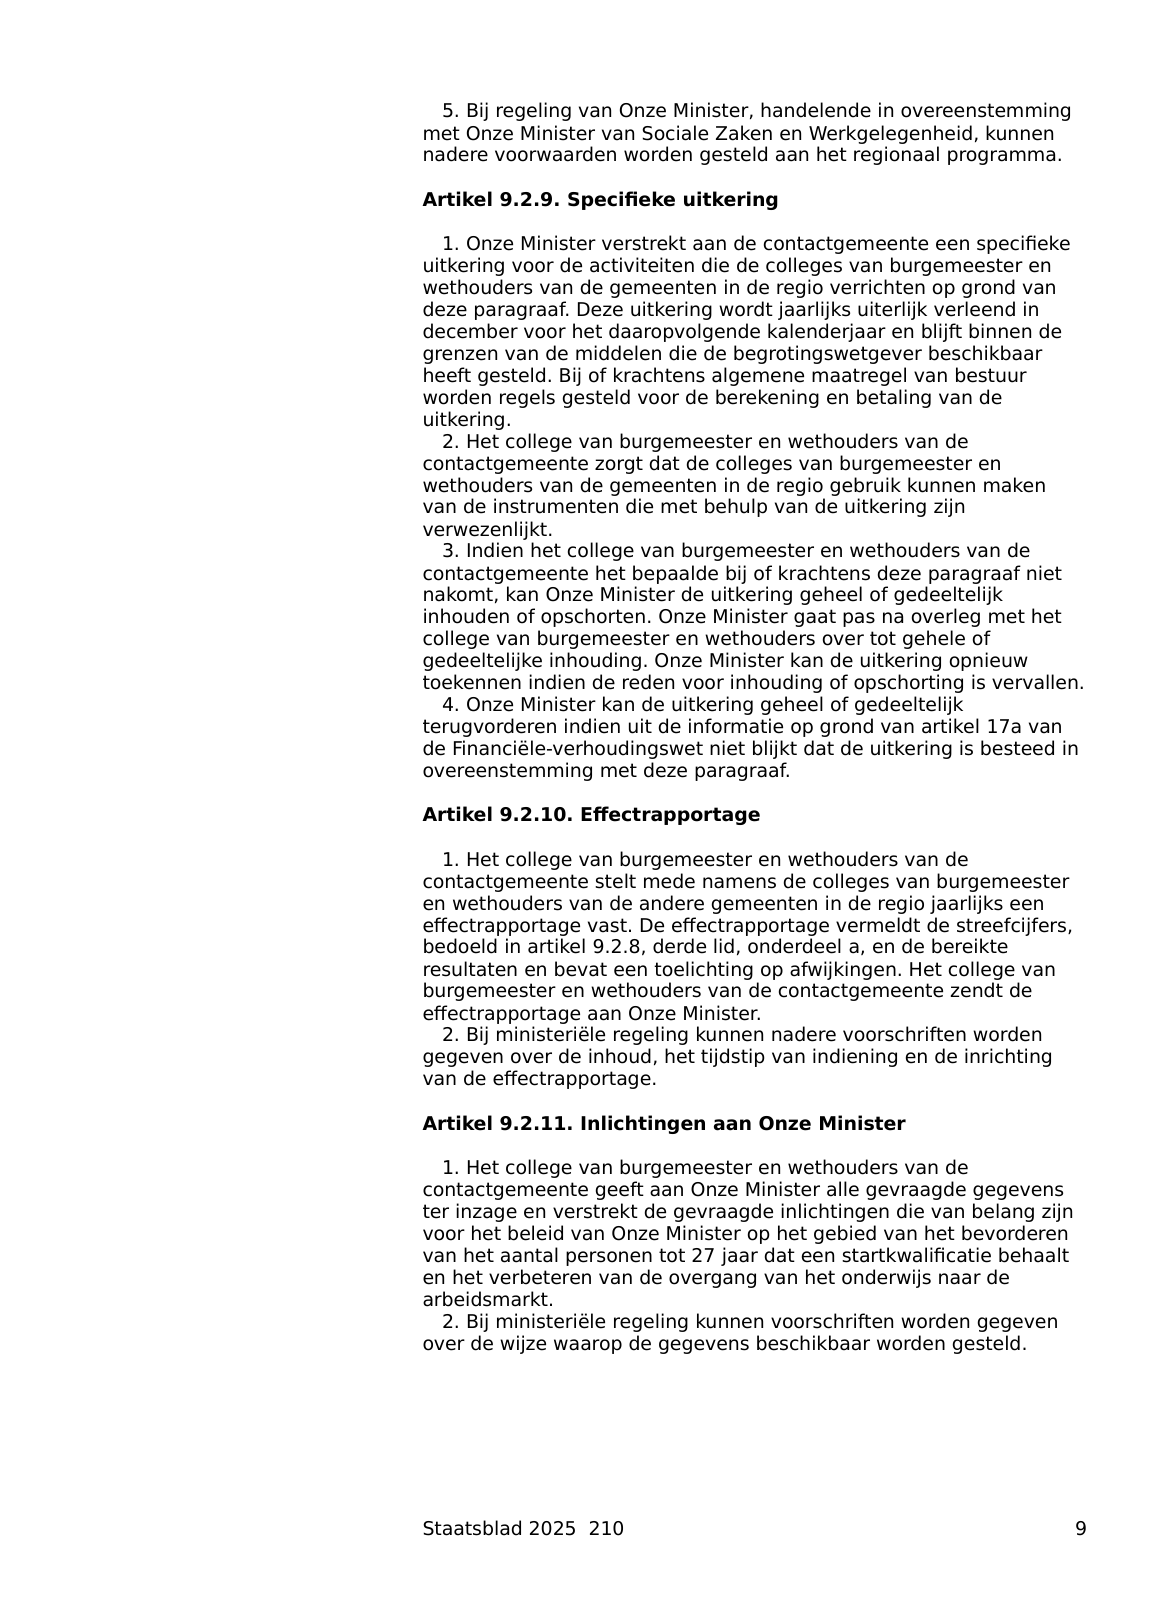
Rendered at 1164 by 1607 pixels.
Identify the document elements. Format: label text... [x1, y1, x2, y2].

text 4. Onze Minister kan de uitkering geheel of gedeeltelijk terugvorderen indien uit de informatie op grond van artikel 17a van de Financiële-verhoudingswet niet blijkt dat de uitkering is besteed in overeenstemming met deze paragraaf. [422, 694, 1087, 782]
text 2. Het college van burgemeester en wethouders van de contactgemeente zorgt dat de colleges van burgemeester en wethouders van de gemeenten in de regio gebruik kunnen maken van de instrumenten die met behulp van de uitkering zijn verwezenlijkt. [422, 431, 1087, 540]
subtitle Artikel 9.2.10. Effectrapportage [422, 804, 1087, 826]
text 5. Bij regeling van Onze Minister, handelende in overeenstemming met Onze Minister van Sociale Zaken en Werkgelegenheid, kunnen nadere voorwaarden worden gesteld aan het regionaal programma. [422, 100, 1087, 166]
subtitle Artikel 9.2.9. Specifieke uitkering [422, 188, 1087, 211]
text 3. Indien het college van burgemeester en wethouders van de contactgemeente het bepaalde bij of krachtens deze paragraaf niet nakomt, kan Onze Minister de uitkering geheel of gedeeltelijk inhouden of opschorten. Onze Minister gaat pas na overleg met het college van burgemeester en wethouders over tot gehele of gedeeltelijke inhouding. Onze Minister kan de uitkering opnieuw toekennen indien de reden voor inhouding of opschorting is vervallen. [422, 540, 1087, 694]
subtitle Artikel 9.2.11. Inlichtingen aan Onze Minister [422, 1112, 1087, 1134]
text 1. Het college van burgemeester en wethouders van de contactgemeente geeft aan Onze Minister alle gevraagde gegevens ter inzage en verstrekt de gevraagde inlichtingen die van belang zijn voor het beleid van Onze Minister op het gebied van het bevorderen van het aantal personen tot 27 jaar dat een startkwalificatie behaalt en het verbeteren van de overgang van het onderwijs naar de arbeidsmarkt. [422, 1157, 1087, 1311]
text 2. Bij ministeriële regeling kunnen voorschriften worden gegeven over de wijze waarop de gegevens beschikbaar worden gesteld. [422, 1311, 1087, 1354]
text 2. Bij ministeriële regeling kunnen nadere voorschriften worden gegeven over de inhoud, het tijdstip van indiening en de inrichting van de effectrapportage. [422, 1024, 1087, 1090]
text 1. Onze Minister verstrekt aan de contactgemeente een specifieke uitkering voor de activiteiten die de colleges van burgemeester en wethouders van de gemeenten in de regio verrichten op grond van deze paragraaf. Deze uitkering wordt jaarlijks uiterlijk verleend in december voor het daaropvolgende kalenderjaar en blijft binnen de grenzen van de middelen die de begrotingswetgever beschikbaar heeft gesteld. Bij of krachtens algemene maatregel van bestuur worden regels gesteld voor de berekening en betaling van de uitkering. [422, 233, 1087, 431]
text 1. Het college van burgemeester en wethouders van de contactgemeente stelt mede namens de colleges van burgemeester en wethouders van de andere gemeenten in de regio jaarlijks een effectrapportage vast. De effectrapportage vermeldt de streefcijfers, bedoeld in artikel 9.2.8, derde lid, onderdeel a, en de bereikte resultaten en bevat een toelichting op afwijkingen. Het college van burgemeester en wethouders van de contactgemeente zendt de effectrapportage aan Onze Minister. [422, 848, 1087, 1024]
